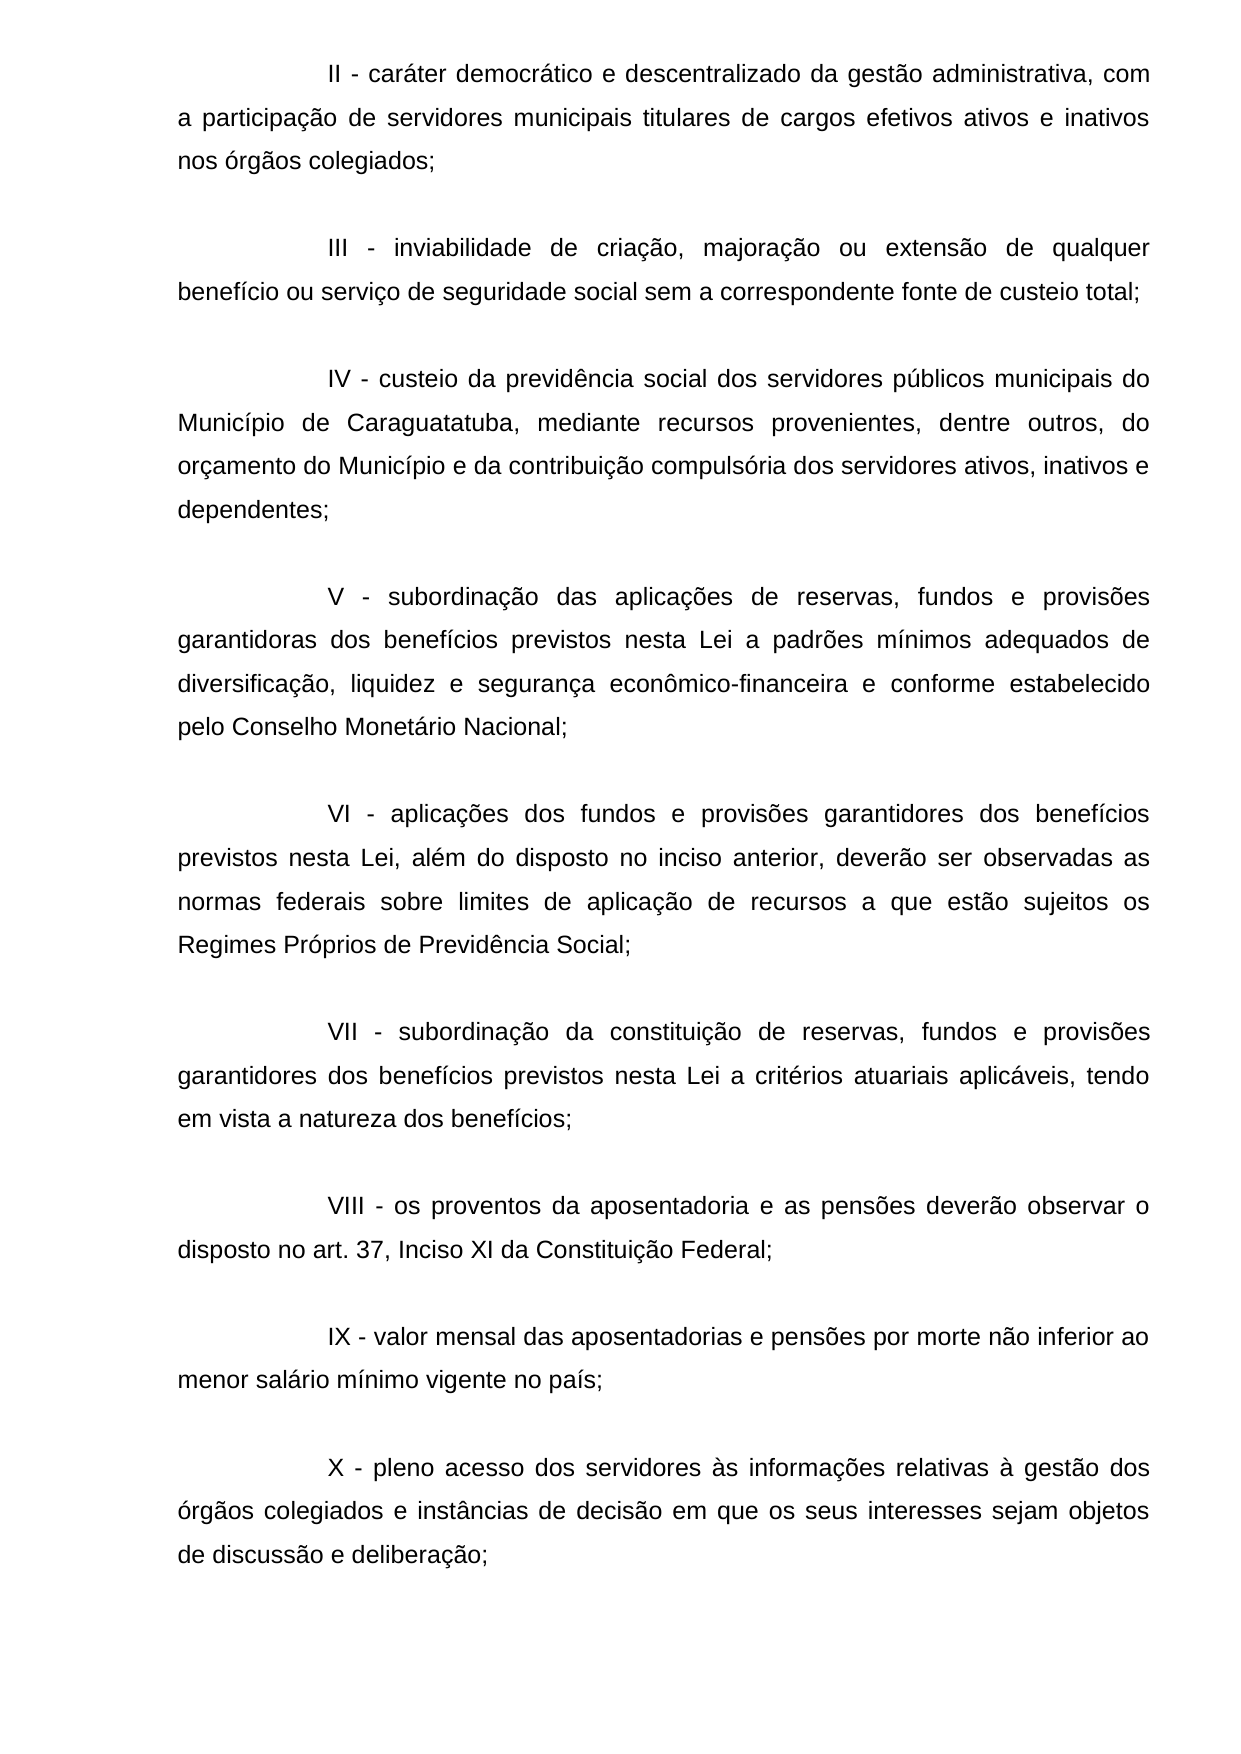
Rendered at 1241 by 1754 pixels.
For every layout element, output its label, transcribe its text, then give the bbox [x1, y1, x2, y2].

text IV - custeio da previdência social dos servidores públicos municipais do Município de Caraguatatuba, mediante recursos provenientes, dentre outros, do orçamento do Município e da contribuição compulsória dos servidores ativos, inativos e dependentes; [177, 364, 1152, 523]
text II - caráter democrático e descentralizado da gestão administrativa, com a participação de servidores municipais titulares de cargos efetivos ativos e inativos nos órgãos colegiados; [177, 59, 1152, 175]
text IX - valor mensal das aposentadorias e pensões por morte não inferior ao menor salário mínimo vigente no país; [177, 1322, 1152, 1394]
text VII - subordinação da constituição de reservas, fundos e provisões garantidores dos benefícios previstos nesta Lei a critérios atuariais aplicáveis, tendo em vista a natureza dos benefícios; [177, 1017, 1152, 1133]
text VI - aplicações dos fundos e provisões garantidores dos benefícios previstos nesta Lei, além do disposto no inciso anterior, deverão ser observadas as normas federais sobre limites de aplicação de recursos a que estão sujeitos os Regimes Próprios de Previdência Social; [177, 799, 1152, 959]
text VIII - os proventos da aposentadoria e as pensões deverão observar o disposto no art. 37, Inciso XI da Constituição Federal; [177, 1191, 1152, 1264]
text III - inviabilidade de criação, majoração ou extensão de qualquer benefício ou serviço de seguridade social sem a correspondente fonte de custeio total; [177, 233, 1152, 306]
text X - pleno acesso dos servidores às informações relativas à gestão dos órgãos colegiados e instâncias de decisão em que os seus interesses sejam objetos de discussão e deliberação; [177, 1452, 1152, 1568]
text V - subordinação das aplicações de reservas, fundos e provisões garantidoras dos benefícios previstos nesta Lei a padrões mínimos adequados de diversificação, liquidez e segurança econômico-financeira e conforme estabelecido pelo Conselho Monetário Nacional; [177, 582, 1152, 741]
